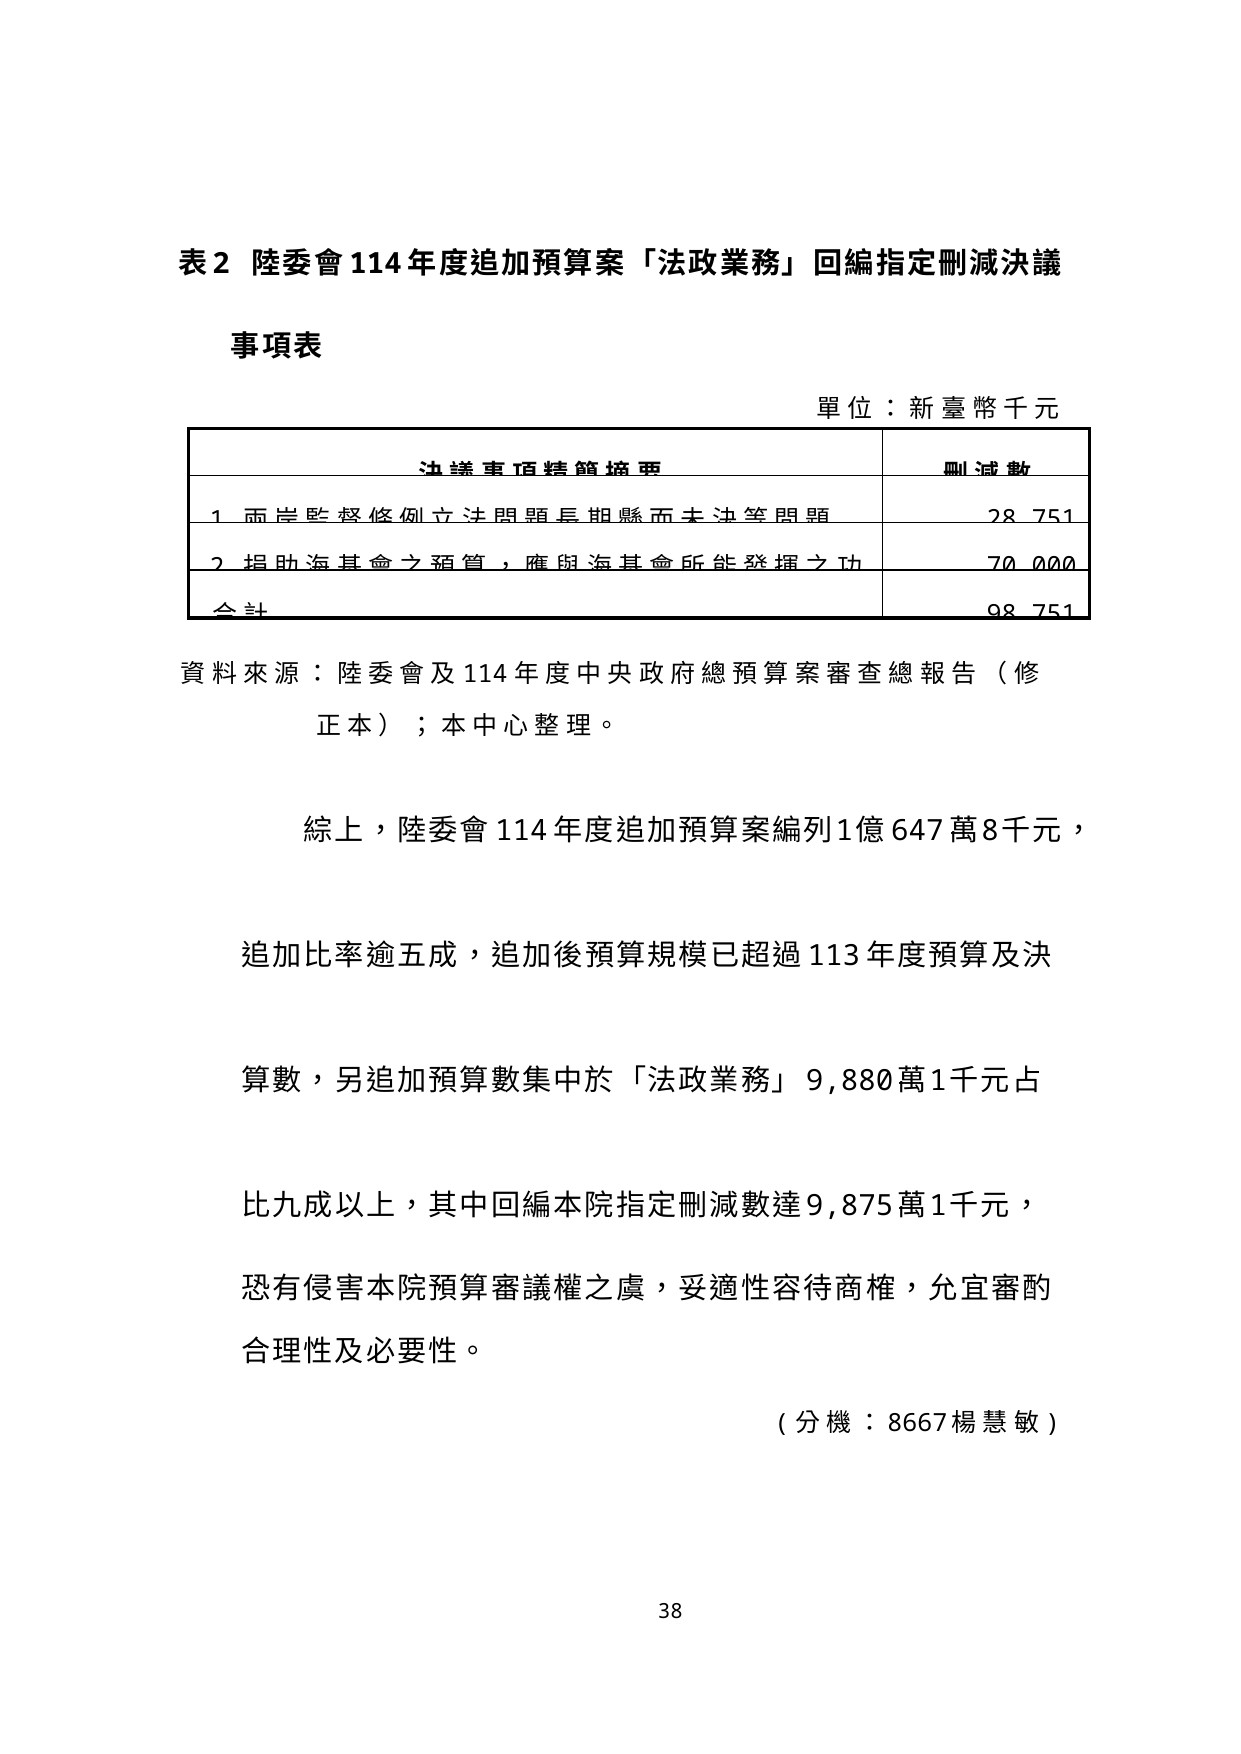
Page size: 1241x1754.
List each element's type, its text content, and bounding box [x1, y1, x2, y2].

table_cell 2.捐助海基會之預算，應與海基會所能發揮之功能相當 [190, 523, 882, 569]
table_cell 1.兩岸監督條例立法問題長期懸而未決等問題 [190, 476, 882, 522]
table_cell 98,751 [883, 571, 1088, 616]
table_header 決議事項精簡摘要 [190, 430, 882, 474]
table_cell 70,000 [883, 523, 1088, 569]
text (分機：8667楊慧敏) [177, 1369, 1063, 1432]
text 表2 陸委會114年度追加預算案「法政業務」回編指定刪減決議事項表 [161, 177, 1063, 365]
text 資料來源：陸委會及114年度中央政府總預算案審查總報告（修正本）；本中心整理。 [177, 619, 1063, 744]
text 綜上，陸委會114年度追加預算案編列1億647萬8千元，追加比率逾五成，追加後預算規模已超過113年度預算及決算數，另追加預算數集中於「法政業務」9,880萬1千元占比九成以上，其中回編本院指定刪減數達9,875萬1千元，恐有侵害本院預算審議權之虞，妥適性容待商榷，允宜審酌合理性及必要性。 [236, 744, 1063, 1369]
table_cell 合計 [190, 571, 882, 616]
table_header 刪減數 [883, 430, 1088, 474]
table_cell 28,751 [883, 476, 1088, 522]
text 單位：新臺幣千元 [167, 365, 1063, 427]
